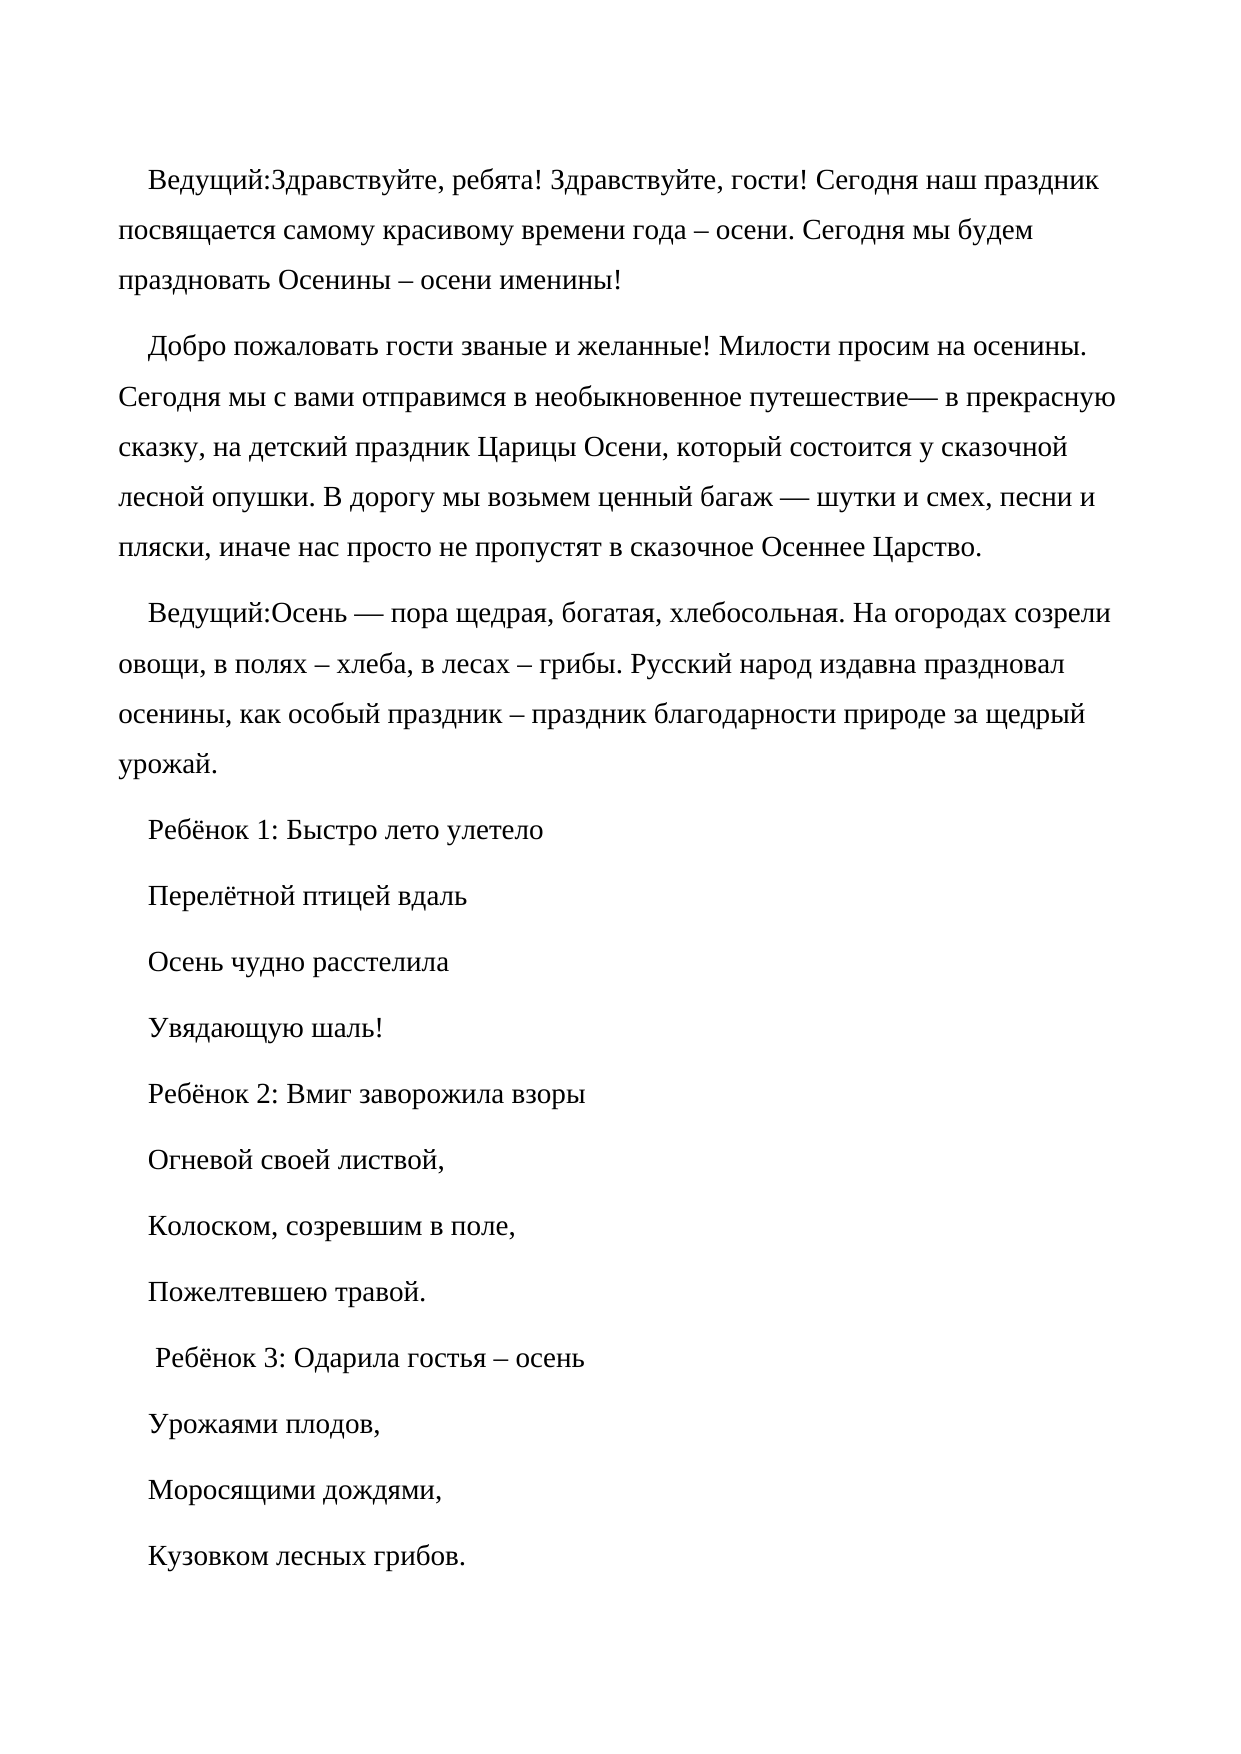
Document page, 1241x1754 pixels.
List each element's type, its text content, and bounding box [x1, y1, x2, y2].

text Колоском, созревшим в поле, [118, 1208, 1152, 1242]
text Ребёнок 3: Одарила гостья – осень [118, 1340, 1152, 1373]
text Пожелтевшею травой. [118, 1274, 1152, 1307]
text Ведущий:Здравствуйте, ребята! Здравствуйте, гости! Сегодня наш праздник посвящается самому красивому времени года – осени. Сегодня мы будем праздновать Осенины – осени именины! [118, 162, 1152, 296]
text Ведущий:Осень — пора щедрая, богатая, хлебосольная. На огородах созрели овощи, в полях – хлеба, в лесах – грибы. Русский народ издавна праздновал осенины, как особый праздник – праздник благодарности природе за щедрый урожай. [118, 596, 1152, 780]
text Увядающую шаль! [118, 1010, 1152, 1044]
text Ребёнок 2: Вмиг заворожила взоры [118, 1076, 1152, 1110]
text Перелётной птицей вдаль [118, 878, 1152, 912]
text Моросящими дождями, [118, 1472, 1152, 1505]
text Урожаями плодов, [118, 1406, 1152, 1439]
text Ребёнок 1: Быстро лето улетело [118, 812, 1152, 846]
text Огневой своей листвой, [118, 1142, 1152, 1176]
text Осень чудно расстелила [118, 944, 1152, 978]
text Кузовком лесных грибов. [118, 1538, 1152, 1571]
text Добро пожаловать гости званые и желанные! Милости просим на осенины. Сегодня мы с вами отправимся в необыкновенное путешествие— в прекрасную сказку, на детский праздник Царицы Осени, который состоится у сказочной лесной опушки. В дорогу мы возьмем ценный багаж — шутки и смех, песни и пляски, иначе нас просто не пропустят в сказочное Осеннее Царство. [118, 328, 1152, 563]
